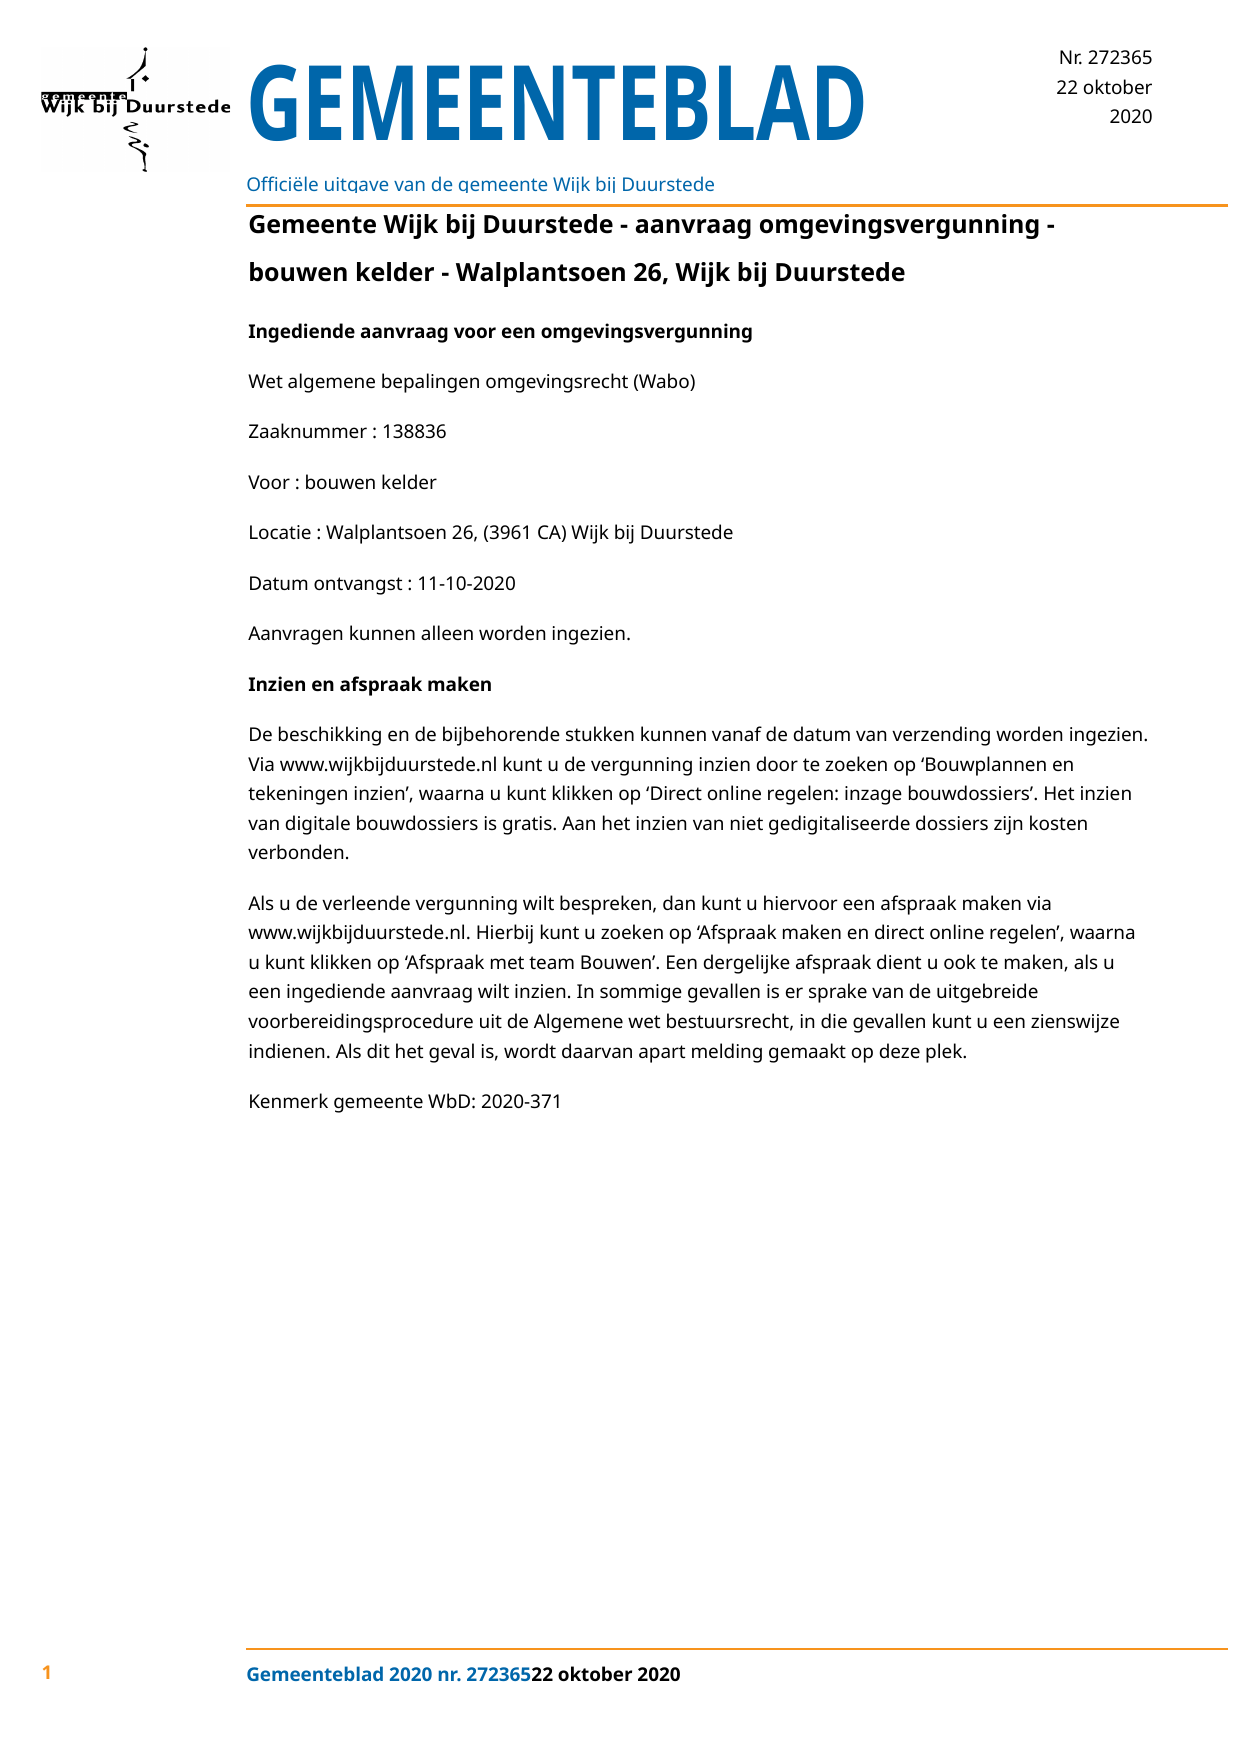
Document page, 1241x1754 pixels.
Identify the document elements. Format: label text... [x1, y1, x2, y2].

text Inzien en afspraak maken [248, 671, 1152, 697]
text Wet algemene bepalingen omgevingsrecht (Wabo) [248, 368, 1152, 394]
text Locatie : Walplantsoen 26, (3961 CA) Wijk bij Duurstede [248, 519, 1152, 545]
picture [41, 47, 231, 172]
text Aanvragen kunnen alleen worden ingezien. [248, 620, 1152, 646]
text Kenmerk gemeente WbD: 2020-371 [248, 1088, 1152, 1114]
text Gemeente Wijk bij Duurstede - aanvraag omgevingsvergunning - bouwen kelder - Walplantsoen 26, Wijk bij Duurstede [248, 207, 1152, 288]
text Als u de verleende vergunning wilt bespreken, dan kunt u hiervoor een afspraak maken via www.wijkbijduurstede.nl. Hierbij kunt u zoeken op ‘Afspraak maken en direct online regelen’, waarna u kunt klikken op ‘Afspraak met team Bouwen’. Een dergelijke afspraak dient u ook te maken, als u een ingediende aanvraag wilt inzien. In sommige gevallen is er sprake van de uitgebreide voorbereidingsprocedure uit de Algemene wet bestuursrecht, in die gevallen kunt u een zienswijze indienen. Als dit het geval is, wordt daarvan apart melding gemaakt op deze plek. [248, 890, 1152, 1064]
text Voor : bouwen kelder [248, 469, 1152, 495]
text De beschikking en de bijbehorende stukken kunnen vanaf de datum van verzending worden ingezien. Via www.wijkbijduurstede.nl kunt u de vergunning inzien door te zoeken op ‘Bouwplannen en tekeningen inzien’, waarna u kunt klikken op ‘Direct online regelen: inzage bouwdossiers’. Het inzien van digitale bouwdossiers is gratis. Aan het inzien van niet gedigitaliseerde dossiers zijn kosten verbonden. [248, 721, 1152, 865]
text Ingediende aanvraag voor een omgevingsvergunning [248, 318, 1152, 344]
text Datum ontvangst : 11-10-2020 [248, 570, 1152, 596]
text Zaaknummer : 138836 [248, 419, 1152, 444]
